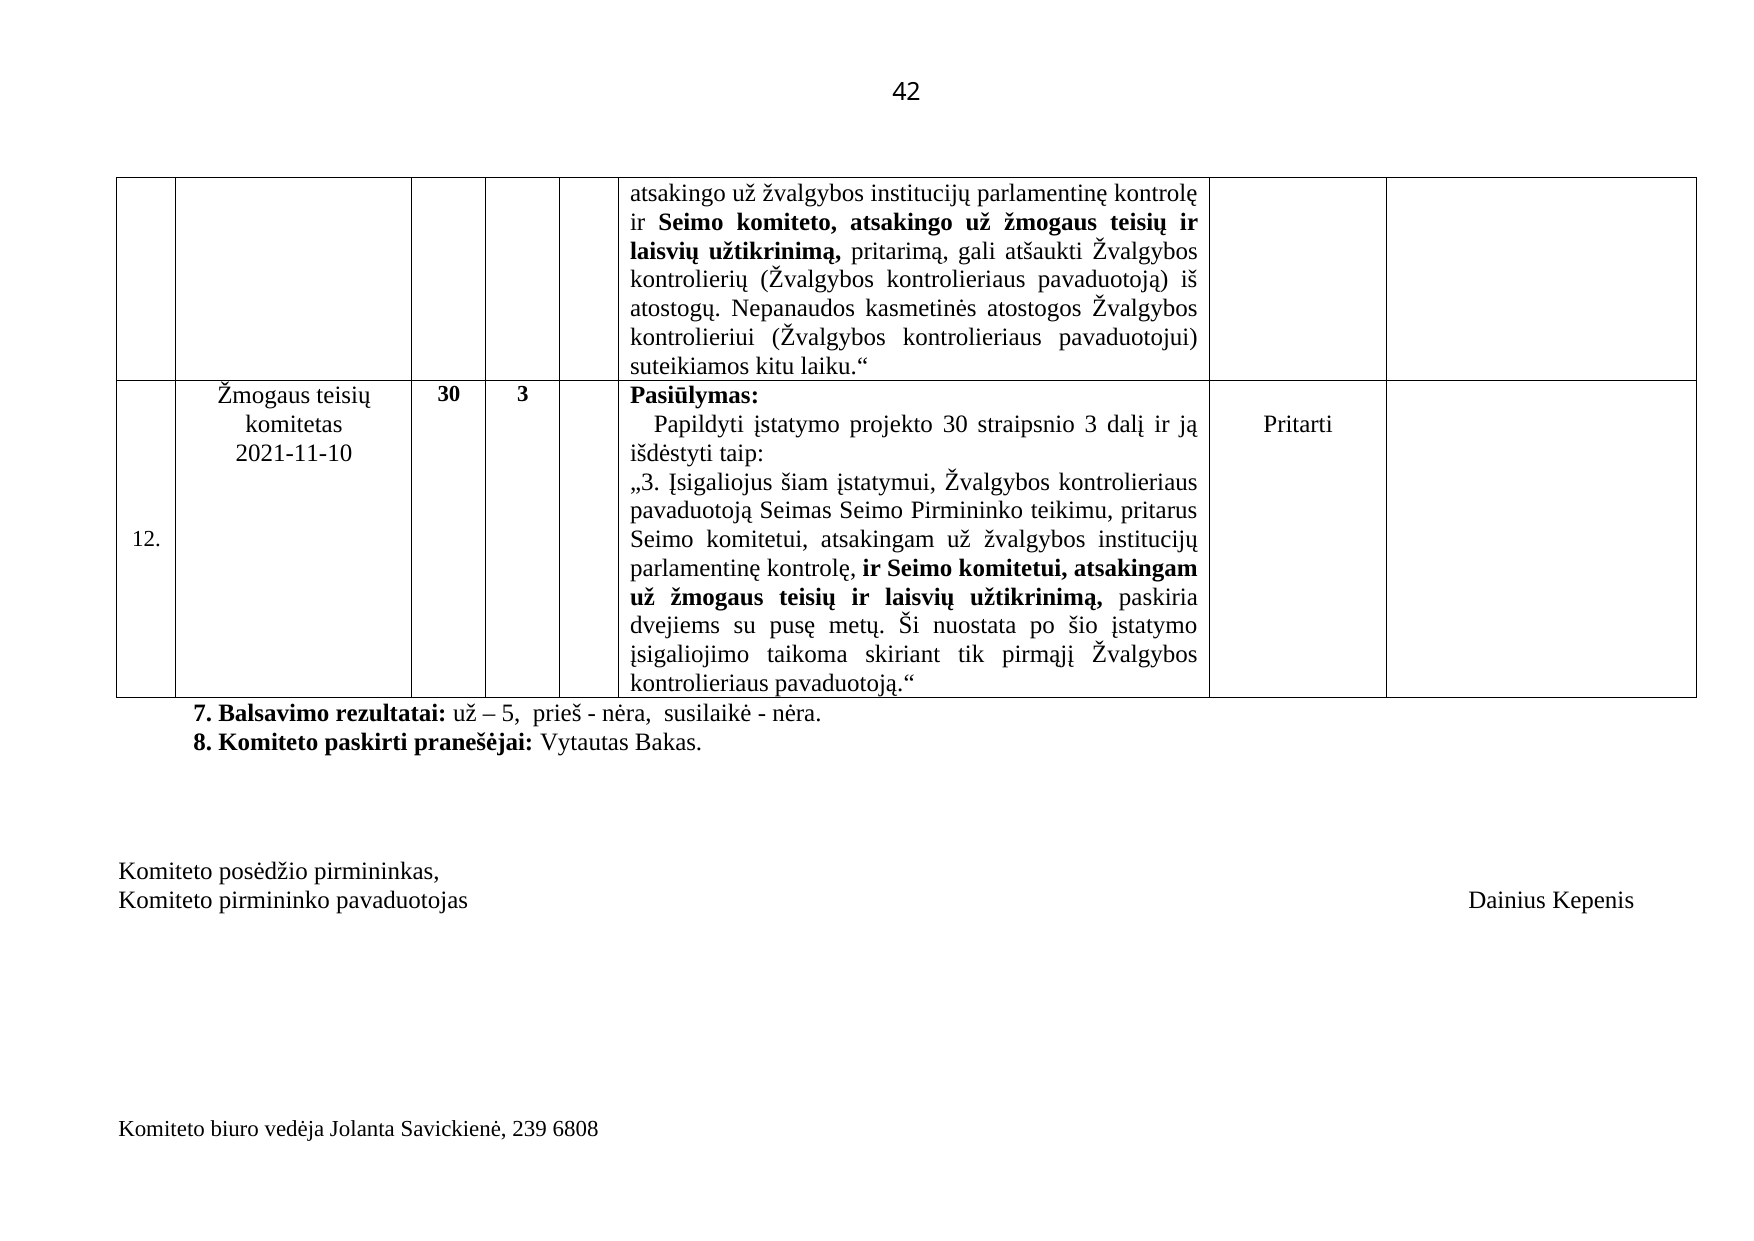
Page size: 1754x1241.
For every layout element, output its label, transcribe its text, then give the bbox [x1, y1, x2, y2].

table_cell [412, 178, 485, 379]
table_cell atsakingo už žvalgybos institucijų parlamentinę kontrolę ir Seimo komiteto, atsakingo už žmogaus teisių ir laisvių užtikrinimą, pritarimą, gali atšaukti Žvalgybos kontrolierių (Žvalgybos kontrolieriaus pavaduotoją) iš atostogų. Nepanaudos kasmetinės atostogos Žvalgybos kontrolieriui (Žvalgybos kontrolieriaus pavaduotojui) suteikiamos kitu laiku.“ [619, 178, 1209, 379]
table_cell [176, 178, 411, 379]
table_cell Žmogaus teisių komitetas 2021-11-10 [176, 381, 411, 697]
table_cell [1387, 381, 1696, 697]
table_cell [560, 178, 618, 379]
table_cell 3 [486, 381, 559, 697]
text 8. Komiteto paskirti pranešėjai: Vytautas Bakas. [118, 727, 1695, 755]
table_cell Pritarti [1210, 381, 1386, 697]
table_cell [1387, 178, 1696, 379]
table_cell 12. [117, 381, 175, 697]
table_cell [486, 178, 559, 379]
text Komiteto posėdžio pirmininkas, [118, 856, 1695, 885]
table_cell 30 [412, 381, 485, 697]
table_cell [117, 178, 175, 379]
text Komiteto biuro vedėja Jolanta Savickienė, 239 6808 [118, 1115, 1695, 1141]
table_cell [1210, 178, 1386, 379]
table_cell [560, 381, 618, 697]
text 7. Balsavimo rezultatai: už – 5, prieš - nėra, susilaikė - nėra. [118, 698, 1695, 727]
table_cell Pasiūlymas: Papildyti įstatymo projekto 30 straipsnio 3 dalį ir ją išdėstyti taip: „3. Įsigaliojus šiam įstatymui, Žvalgybos kontrolieriaus pavaduotoją Seimas Seimo Pirmininko teikimu, pritarus Seimo komitetui, atsakingam už žvalgybos institucijų parlamentinę kontrolę, ir Seimo komitetui, atsakingam už žmogaus teisių ir laisvių užtikrinimą, paskiria dvejiems su pusę metų. Ši nuostata po šio įstatymo įsigaliojimo taikoma skiriant tik pirmąjį Žvalgybos kontrolieriaus pavaduotoją.“ [619, 381, 1209, 697]
text Komiteto pirmininko pavaduotojas Dainius Kepenis [118, 885, 1695, 913]
